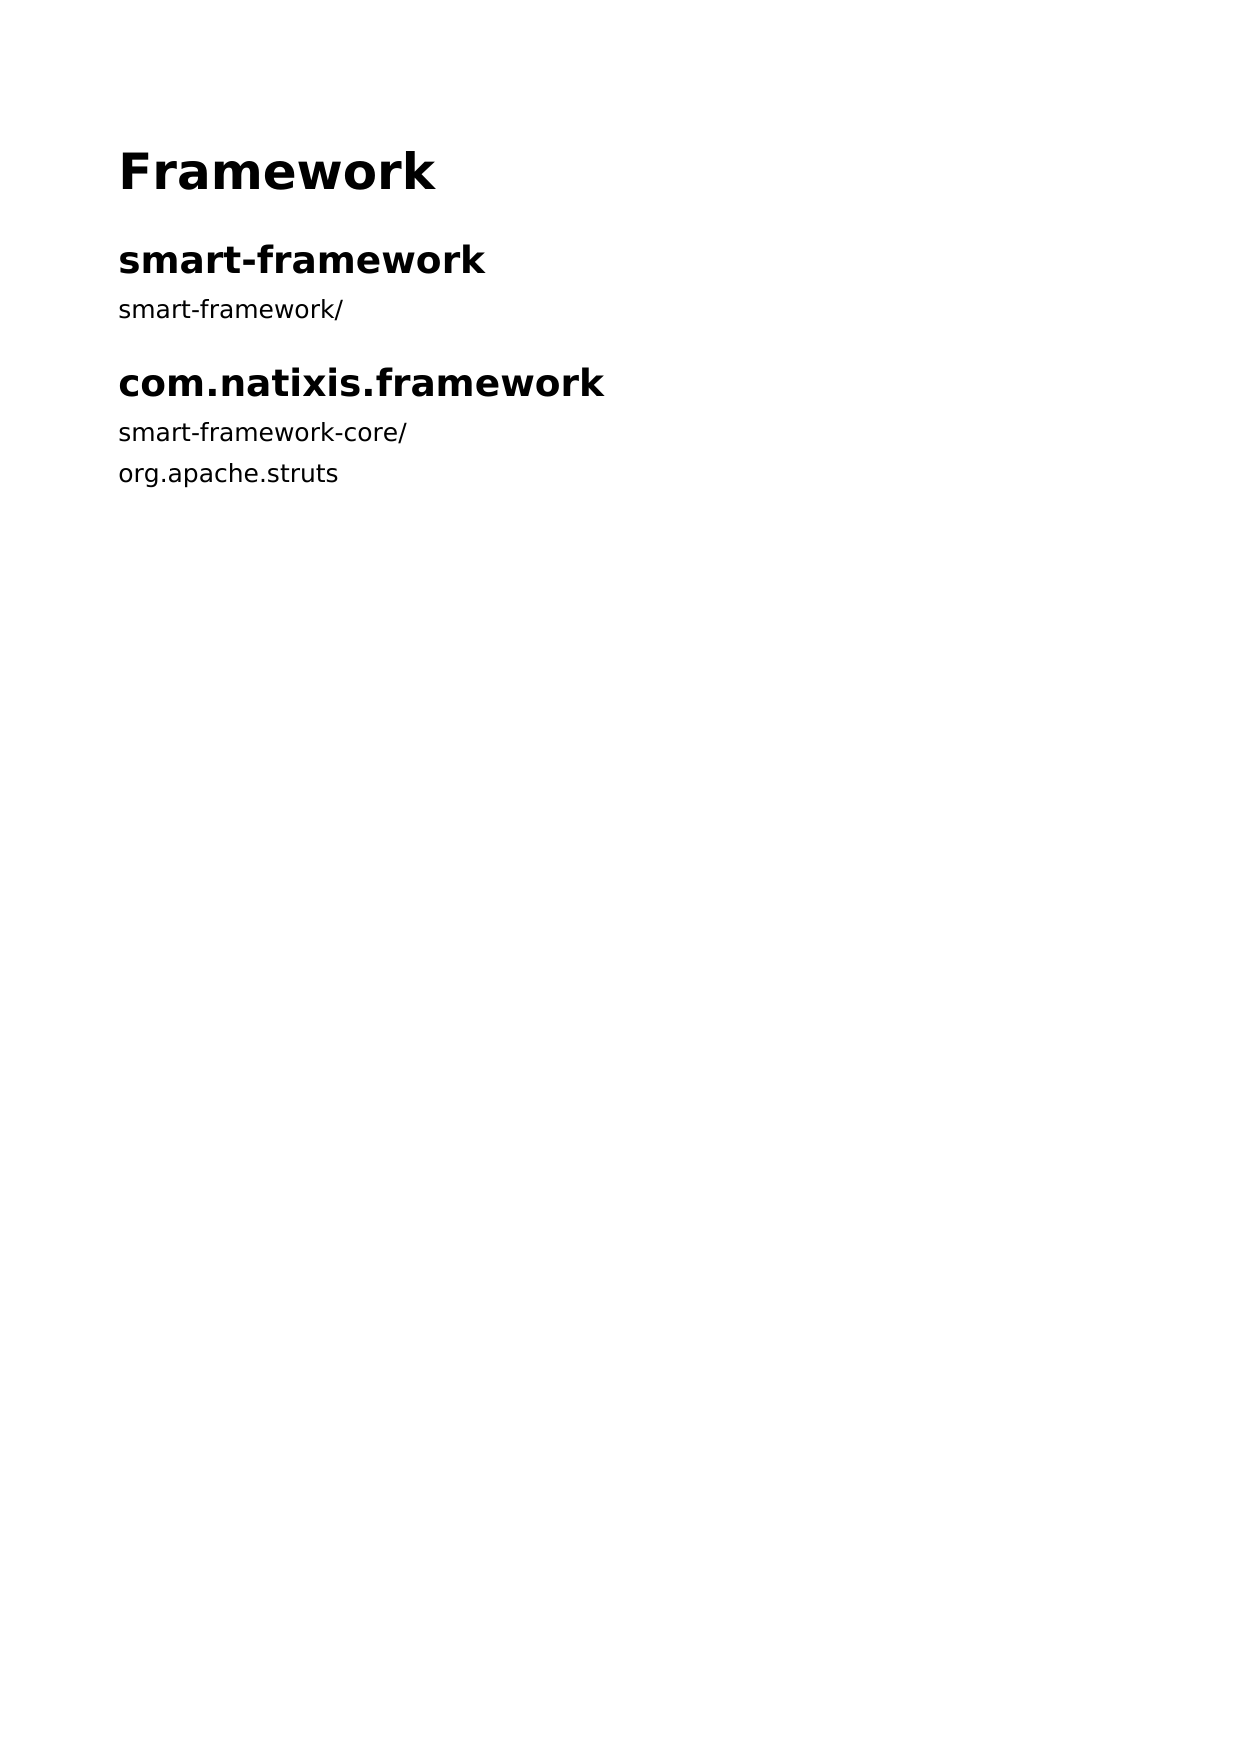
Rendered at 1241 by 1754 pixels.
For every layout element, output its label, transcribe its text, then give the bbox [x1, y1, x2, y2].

subtitle com.natixis.framework [118, 362, 1122, 405]
subtitle smart-framework [118, 239, 1122, 282]
text smart-framework/ [118, 295, 1122, 324]
text smart-framework-core/ [118, 418, 1122, 447]
subtitle Framework [118, 143, 1122, 201]
text org.apache.struts [118, 459, 1122, 489]
